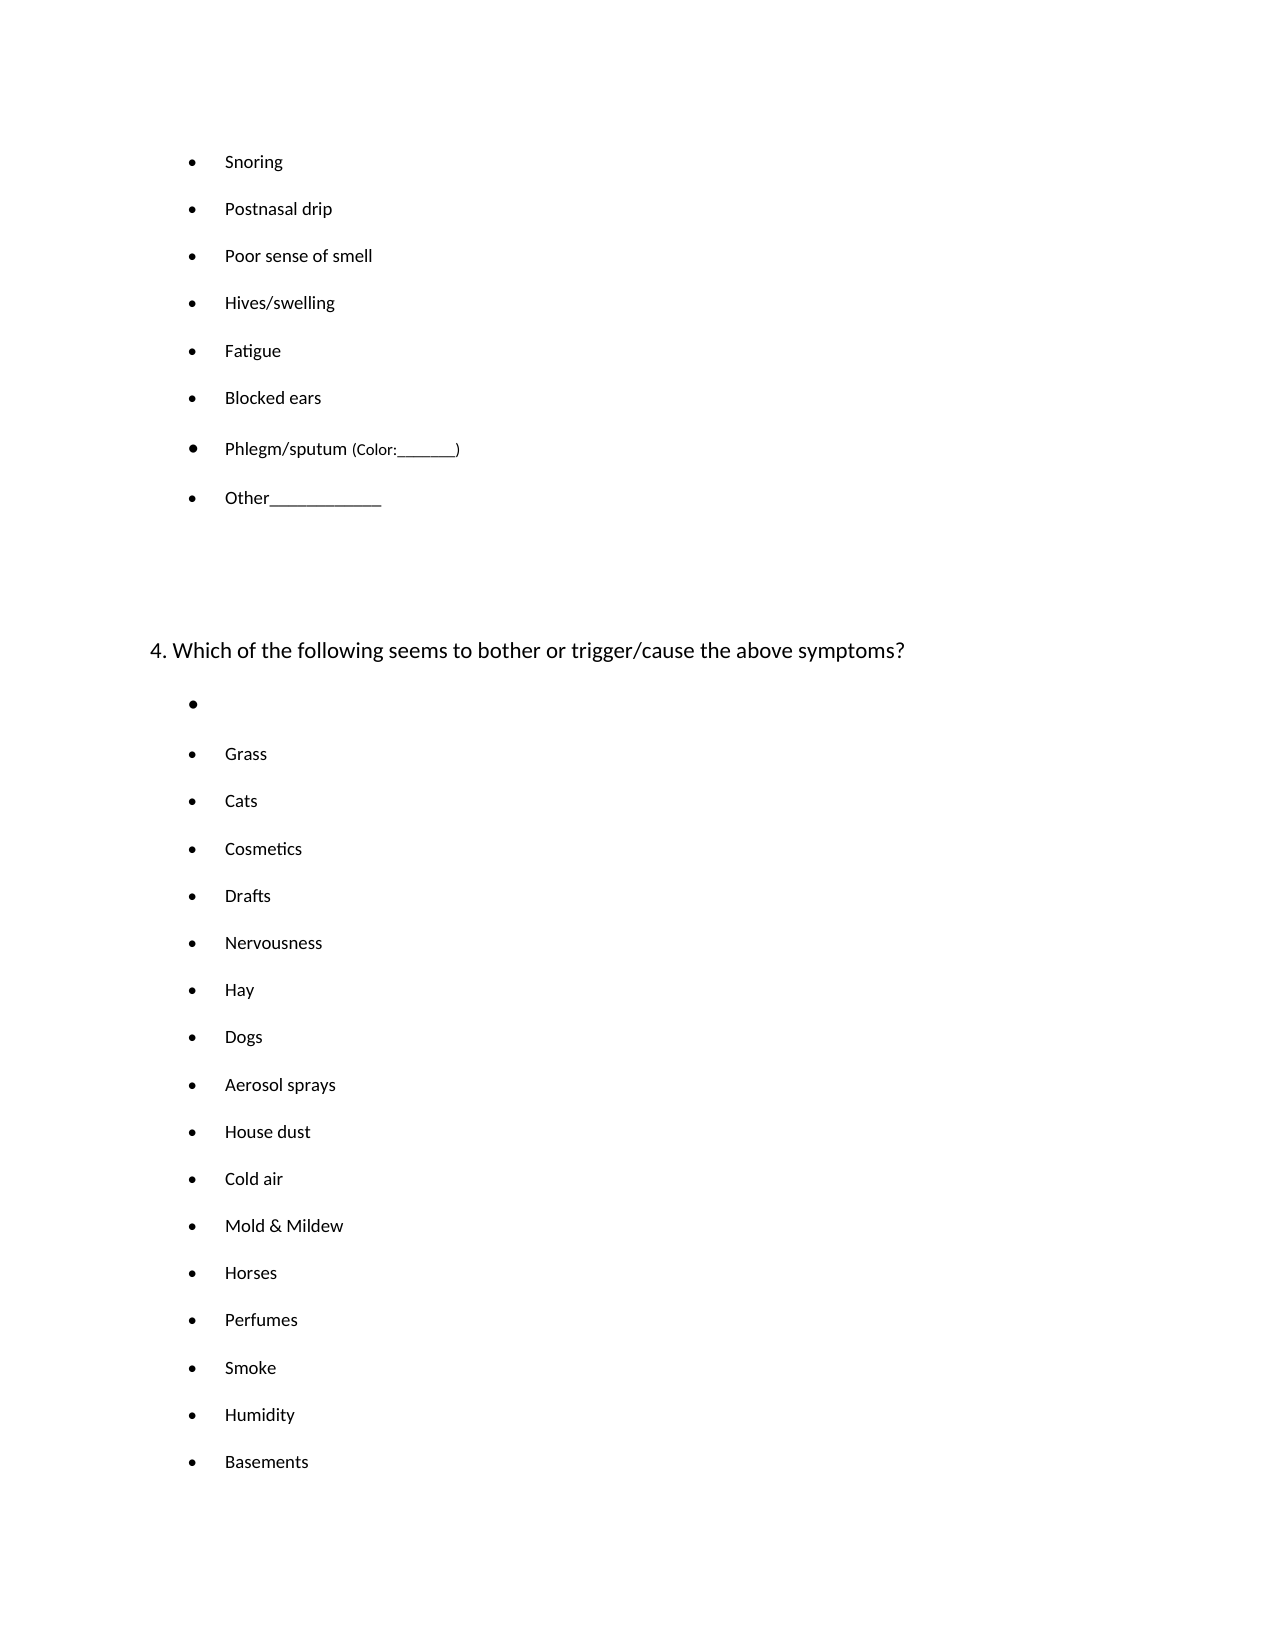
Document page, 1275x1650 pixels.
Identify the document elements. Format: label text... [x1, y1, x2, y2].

list Blocked ears [187, 386, 1125, 409]
list House dust [187, 1120, 1125, 1143]
list Postnasal drip [187, 197, 1125, 220]
list Cold air [187, 1167, 1125, 1190]
list Poor sense of smell [187, 244, 1125, 267]
list Fatigue [187, 339, 1125, 362]
text 4. Which of the following seems to bother or trigger/cause the above symptoms? [150, 636, 1125, 664]
list Cosmetics [187, 837, 1125, 860]
list Phlegm/sputum (Color:_______) [187, 433, 1125, 461]
list Nervousness [187, 931, 1125, 954]
list Hay [187, 978, 1125, 1001]
list Smoke [187, 1356, 1125, 1379]
list Dogs [187, 1026, 1125, 1048]
list Hives/swelling [187, 292, 1125, 314]
list Horses [187, 1261, 1125, 1284]
list Drafts [187, 884, 1125, 907]
list Snoring [187, 150, 1125, 173]
list Cats [187, 789, 1125, 812]
list Perfumes [187, 1309, 1125, 1332]
list Mold & Mildew [187, 1214, 1125, 1237]
list Basements [187, 1450, 1125, 1473]
list Humidity [187, 1403, 1125, 1426]
list Other____________ [187, 486, 1125, 509]
list Grass [187, 742, 1125, 765]
list Aerosol sprays [187, 1073, 1125, 1096]
